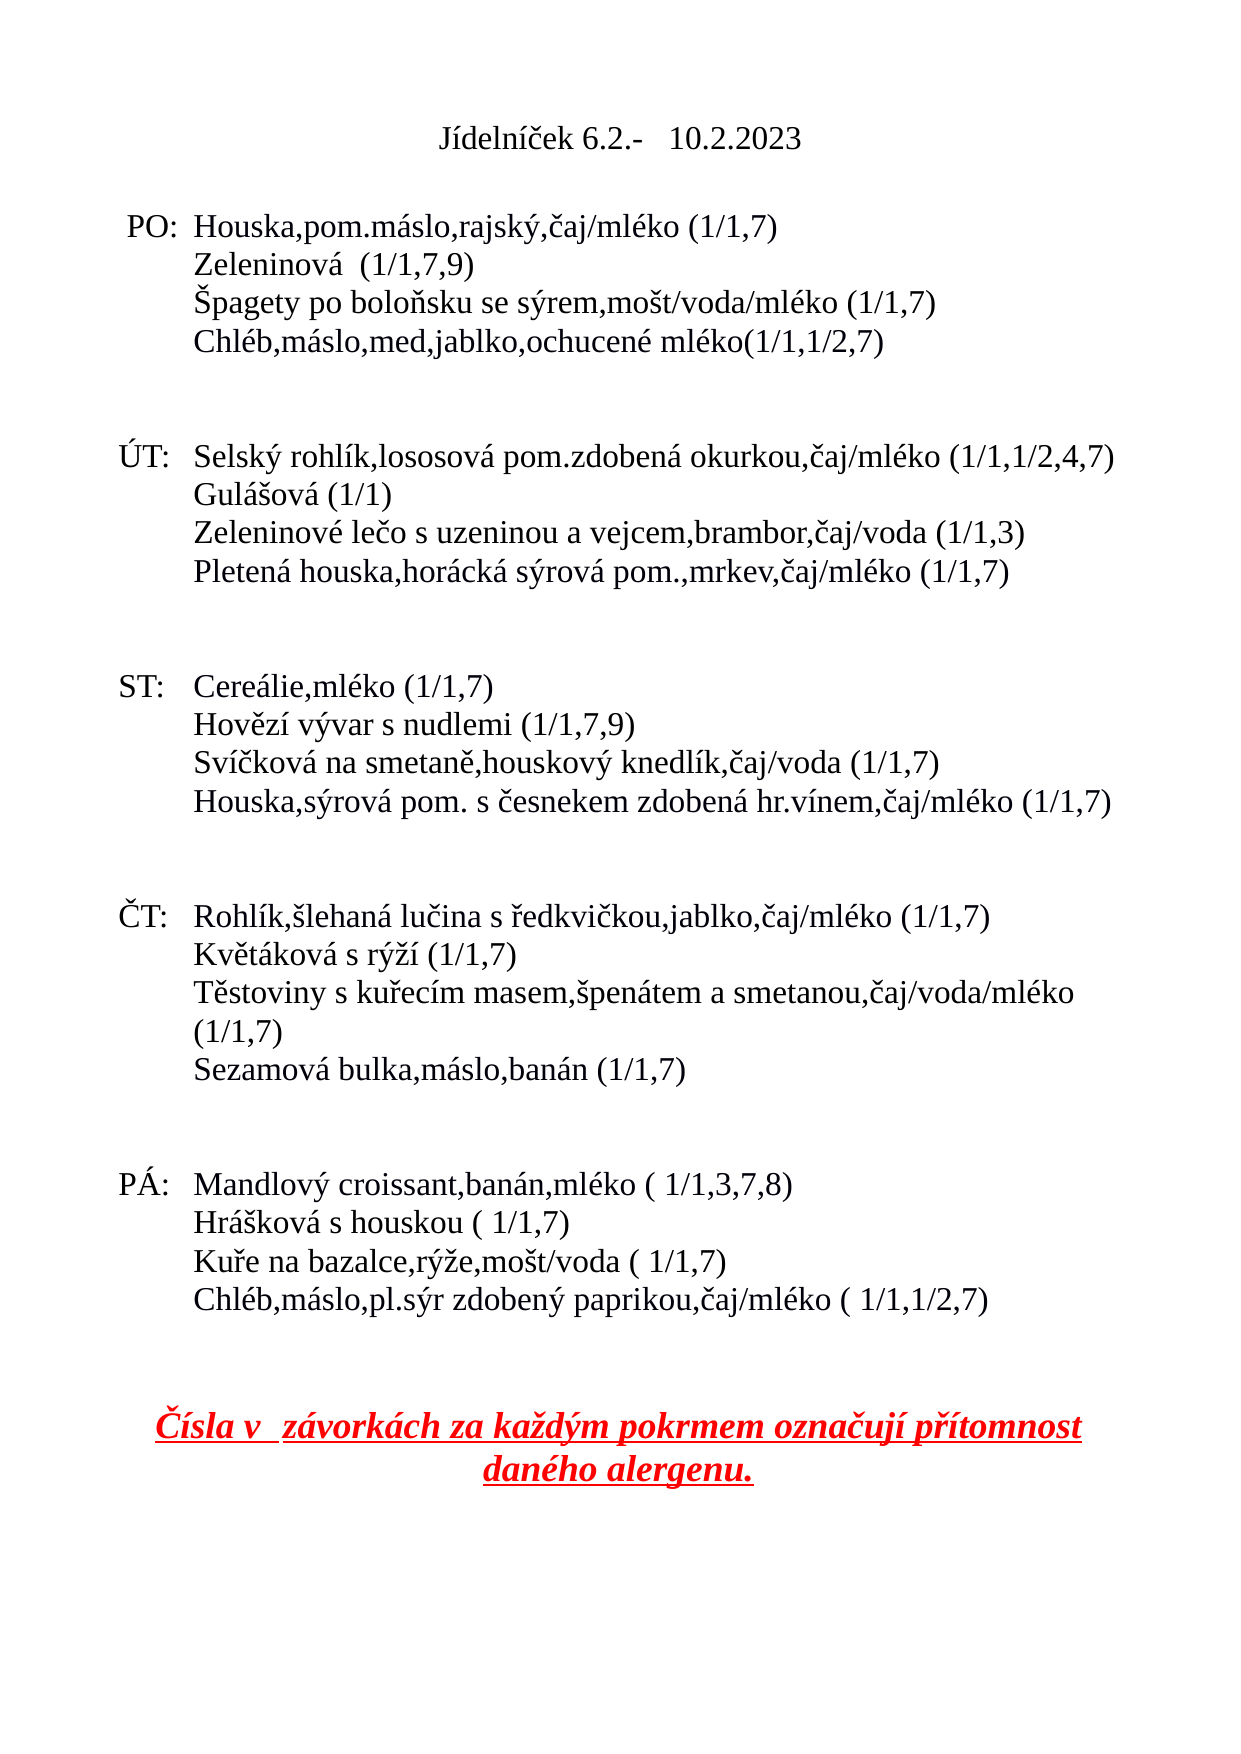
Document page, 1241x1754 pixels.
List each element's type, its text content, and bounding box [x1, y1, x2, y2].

table_cell [111, 359, 186, 436]
table_cell Selský rohlík,lososová pom.zdobená okurkou,čaj/mléko (1/1,1/2,4,7) [186, 436, 1151, 474]
text Jídelníček 6.2.- 10.2.2023 [118, 118, 1122, 156]
table_cell [111, 934, 186, 972]
table_cell Pletená houska,horácká sýrová pom.,mrkev,čaj/mléko (1/1,7) [186, 551, 1151, 589]
table_cell Mandlový croissant,banán,mléko ( 1/1,3,7,8) [186, 1164, 1151, 1202]
table_cell Zeleninová (1/1,7,9) [186, 244, 1151, 282]
table_cell ČT: [111, 896, 186, 934]
table_header PO: [111, 206, 186, 359]
table_cell [111, 819, 186, 896]
table_cell [111, 551, 186, 589]
table_cell Gulášová (1/1) [186, 474, 1151, 512]
table_cell Hovězí vývar s nudlemi (1/1,7,9) [186, 704, 1151, 742]
table_cell [111, 1279, 186, 1317]
table_cell [111, 1241, 186, 1279]
table_cell [186, 359, 1151, 436]
table_cell Cereálie,mléko (1/1,7) [186, 666, 1151, 704]
table_cell ÚT: [111, 436, 186, 474]
table_cell [111, 513, 186, 551]
table_cell Květáková s rýží (1/1,7) [186, 934, 1151, 972]
table_cell [111, 1203, 186, 1241]
table_cell Houska,sýrová pom. s česnekem zdobená hr.vínem,čaj/mléko (1/1,7) [186, 781, 1151, 819]
table_cell Hrášková s houskou ( 1/1,7) [186, 1203, 1151, 1241]
table_cell [111, 474, 186, 512]
table_cell [111, 704, 186, 742]
table_cell Kuře na bazalce,rýže,mošt/voda ( 1/1,7) [186, 1241, 1151, 1279]
table_cell Těstoviny s kuřecím masem,špenátem a smetanou,čaj/voda/mléko (1/1,7) [186, 973, 1151, 1049]
table_cell [186, 819, 1151, 896]
table_cell Chléb,máslo,pl.sýr zdobený paprikou,čaj/mléko ( 1/1,1/2,7) [186, 1279, 1151, 1317]
table_cell Sezamová bulka,máslo,banán (1/1,7) [186, 1049, 1151, 1087]
table_cell [111, 1049, 186, 1087]
table_cell [111, 743, 186, 781]
table_cell Zeleninové lečo s uzeninou a vejcem,brambor,čaj/voda (1/1,3) [186, 513, 1151, 551]
table_cell Svíčková na smetaně,houskový knedlík,čaj/voda (1/1,7) [186, 743, 1151, 781]
table_cell Špagety po boloňsku se sýrem,mošt/voda/mléko (1/1,7) [186, 283, 1151, 321]
table_cell [186, 1088, 1151, 1164]
table_header Houska,pom.máslo,rajský,čaj/mléko (1/1,7) [186, 206, 1151, 244]
table_cell [111, 589, 186, 666]
table_cell [186, 589, 1151, 666]
table_cell [111, 781, 186, 819]
table_cell Rohlík,šlehaná lučina s ředkvičkou,jablko,čaj/mléko (1/1,7) [186, 896, 1151, 934]
table_cell [111, 973, 186, 1049]
table_cell PÁ: [111, 1164, 186, 1202]
table_cell [111, 1088, 186, 1164]
table_cell Chléb,máslo,med,jablko,ochucené mléko(1/1,1/2,7) [186, 321, 1151, 359]
table_cell ST: [111, 666, 186, 704]
text Čísla v závorkách za každým pokrmem označují přítomnost daného alergenu. [118, 1404, 1122, 1490]
